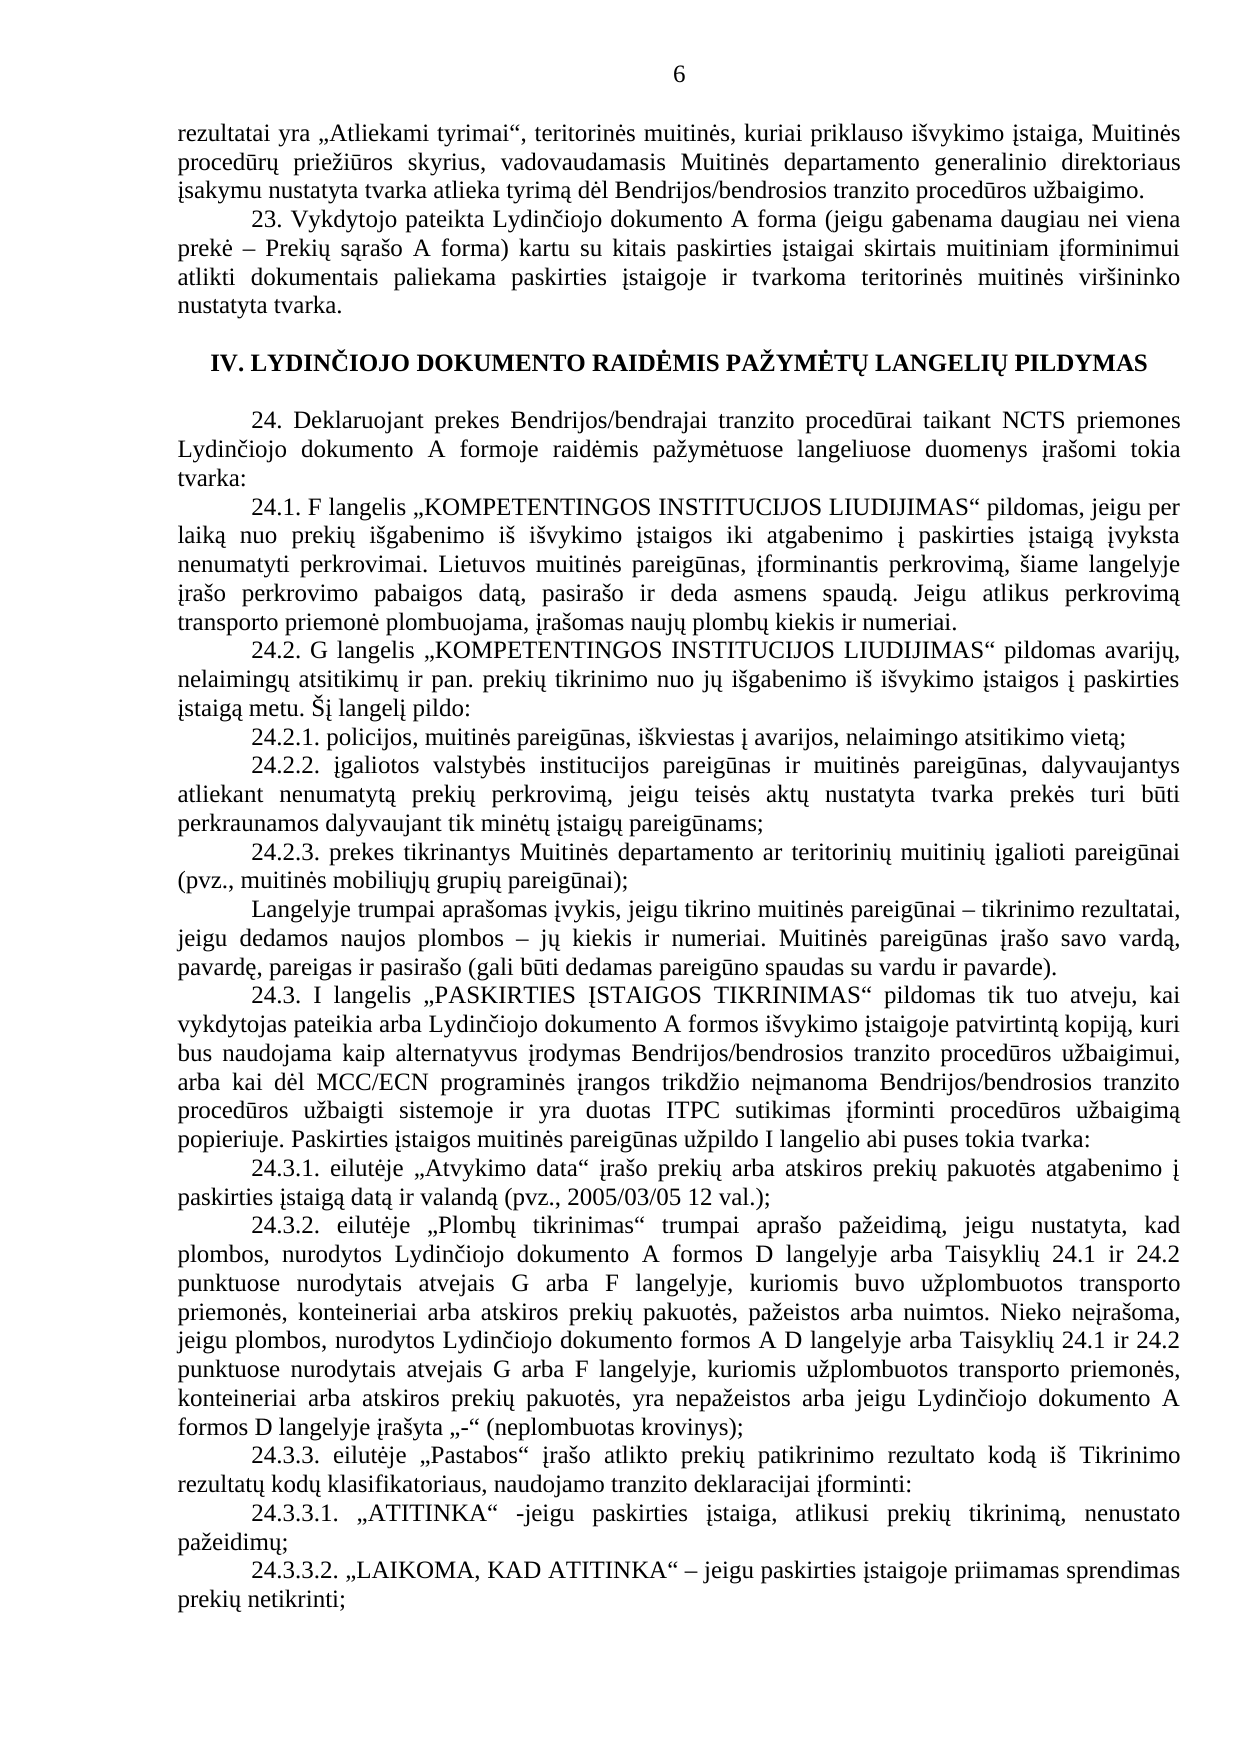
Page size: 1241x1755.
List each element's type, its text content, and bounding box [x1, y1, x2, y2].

text 24.3.3.1. „ATITINKA“ -jeigu paskirties įstaiga, atlikusi prekių tikrinimą, nenustato pažeidimų; [177, 1498, 1181, 1556]
text rezultatai yra „Atliekami tyrimai“, teritorinės muitinės, kuriai priklauso išvykimo įstaiga, Muitinės procedūrų priežiūros skyrius, vadovaudamasis Muitinės departamento generalinio direktoriaus įsakymu nustatyta tvarka atlieka tyrimą dėl Bendrijos/bendrosios tranzito procedūros užbaigimo. [177, 118, 1181, 204]
text 24.2.2. įgaliotos valstybės institucijos pareigūnas ir muitinės pareigūnas, dalyvaujantys atliekant nenumatytą prekių perkrovimą, jeigu teisės aktų nustatyta tvarka prekės turi būti perkraunamos dalyvaujant tik minėtų įstaigų pareigūnams; [177, 751, 1181, 837]
text 24.2.3. prekes tikrinantys Muitinės departamento ar teritorinių muitinių įgalioti pareigūnai (pvz., muitinės mobiliųjų grupių pareigūnai); [177, 837, 1181, 894]
text 23. Vykdytojo pateikta Lydinčiojo dokumento A forma (jeigu gabenama daugiau nei viena prekė – Prekių sąrašo A forma) kartu su kitais paskirties įstaigai skirtais muitiniam įforminimui atlikti dokumentais paliekama paskirties įstaigoje ir tvarkoma teritorinės muitinės viršininko nustatyta tvarka. [177, 204, 1181, 319]
text 24.1. F langelis „KOMPETENTINGOS INSTITUCIJOS LIUDIJIMAS“ pildomas, jeigu per laiką nuo prekių išgabenimo iš išvykimo įstaigos iki atgabenimo į paskirties įstaigą įvyksta nenumatyti perkrovimai. Lietuvos muitinės pareigūnas, įforminantis perkrovimą, šiame langelyje įrašo perkrovimo pabaigos datą, pasirašo ir deda asmens spaudą. Jeigu atlikus perkrovimą transporto priemonė plombuojama, įrašomas naujų plombų kiekis ir numeriai. [177, 492, 1181, 636]
text 24.3.3. eilutėje „Pastabos“ įrašo atlikto prekių patikrinimo rezultato kodą iš Tikrinimo rezultatų kodų klasifikatoriaus, naudojamo tranzito deklaracijai įforminti: [177, 1441, 1181, 1498]
text 24.3.2. eilutėje „Plombų tikrinimas“ trumpai aprašo pažeidimą, jeigu nustatyta, kad plombos, nurodytos Lydinčiojo dokumento A formos D langelyje arba Taisyklių 24.1 ir 24.2 punktuose nurodytais atvejais G arba F langelyje, kuriomis buvo užplombuotos transporto priemonės, konteineriai arba atskiros prekių pakuotės, pažeistos arba nuimtos. Nieko neįrašoma, jeigu plombos, nurodytos Lydinčiojo dokumento formos A D langelyje arba Taisyklių 24.1 ir 24.2 punktuose nurodytais atvejais G arba F langelyje, kuriomis užplombuotos transporto priemonės, konteineriai arba atskiros prekių pakuotės, yra nepažeistos arba jeigu Lydinčiojo dokumento A formos D langelyje įrašyta „-“ (neplombuotas krovinys); [177, 1211, 1181, 1441]
text 24.2. G langelis „KOMPETENTINGOS INSTITUCIJOS LIUDIJIMAS“ pildomas avarijų, nelaimingų atsitikimų ir pan. prekių tikrinimo nuo jų išgabenimo iš išvykimo įstaigos į paskirties įstaigą metu. Šį langelį pildo: [177, 636, 1181, 722]
text IV. LYDINČIOJO DOKUMENTO RAIDĖMIS PAŽYMĖTŲ LANGELIŲ PILDYMAS [177, 348, 1181, 377]
text 24.3.1. eilutėje „Atvykimo data“ įrašo prekių arba atskiros prekių pakuotės atgabenimo į paskirties įstaigą datą ir valandą (pvz., 2005/03/05 12 val.); [177, 1153, 1181, 1211]
text 24. Deklaruojant prekes Bendrijos/bendrajai tranzito procedūrai taikant NCTS priemones Lydinčiojo dokumento A formoje raidėmis pažymėtuose langeliuose duomenys įrašomi tokia tvarka: [177, 406, 1181, 492]
text 24.2.1. policijos, muitinės pareigūnas, iškviestas į avarijos, nelaimingo atsitikimo vietą; [177, 722, 1181, 751]
text 24.3.3.2. „LAIKOMA, KAD ATITINKA“ – jeigu paskirties įstaigoje priimamas sprendimas prekių netikrinti; [177, 1556, 1181, 1613]
text Langelyje trumpai aprašomas įvykis, jeigu tikrino muitinės pareigūnai – tikrinimo rezultatai, jeigu dedamos naujos plombos – jų kiekis ir numeriai. Muitinės pareigūnas įrašo savo vardą, pavardę, pareigas ir pasirašo (gali būti dedamas pareigūno spaudas su vardu ir pavarde). [177, 894, 1181, 981]
text 24.3. I langelis „PASKIRTIES ĮSTAIGOS TIKRINIMAS“ pildomas tik tuo atveju, kai vykdytojas pateikia arba Lydinčiojo dokumento A formos išvykimo įstaigoje patvirtintą kopiją, kuri bus naudojama kaip alternatyvus įrodymas Bendrijos/bendrosios tranzito procedūros užbaigimui, arba kai dėl MCC/ECN programinės įrangos trikdžio neįmanoma Bendrijos/bendrosios tranzito procedūros užbaigti sistemoje ir yra duotas ITPC sutikimas įforminti procedūros užbaigimą popieriuje. Paskirties įstaigos muitinės pareigūnas užpildo I langelio abi puses tokia tvarka: [177, 981, 1181, 1153]
